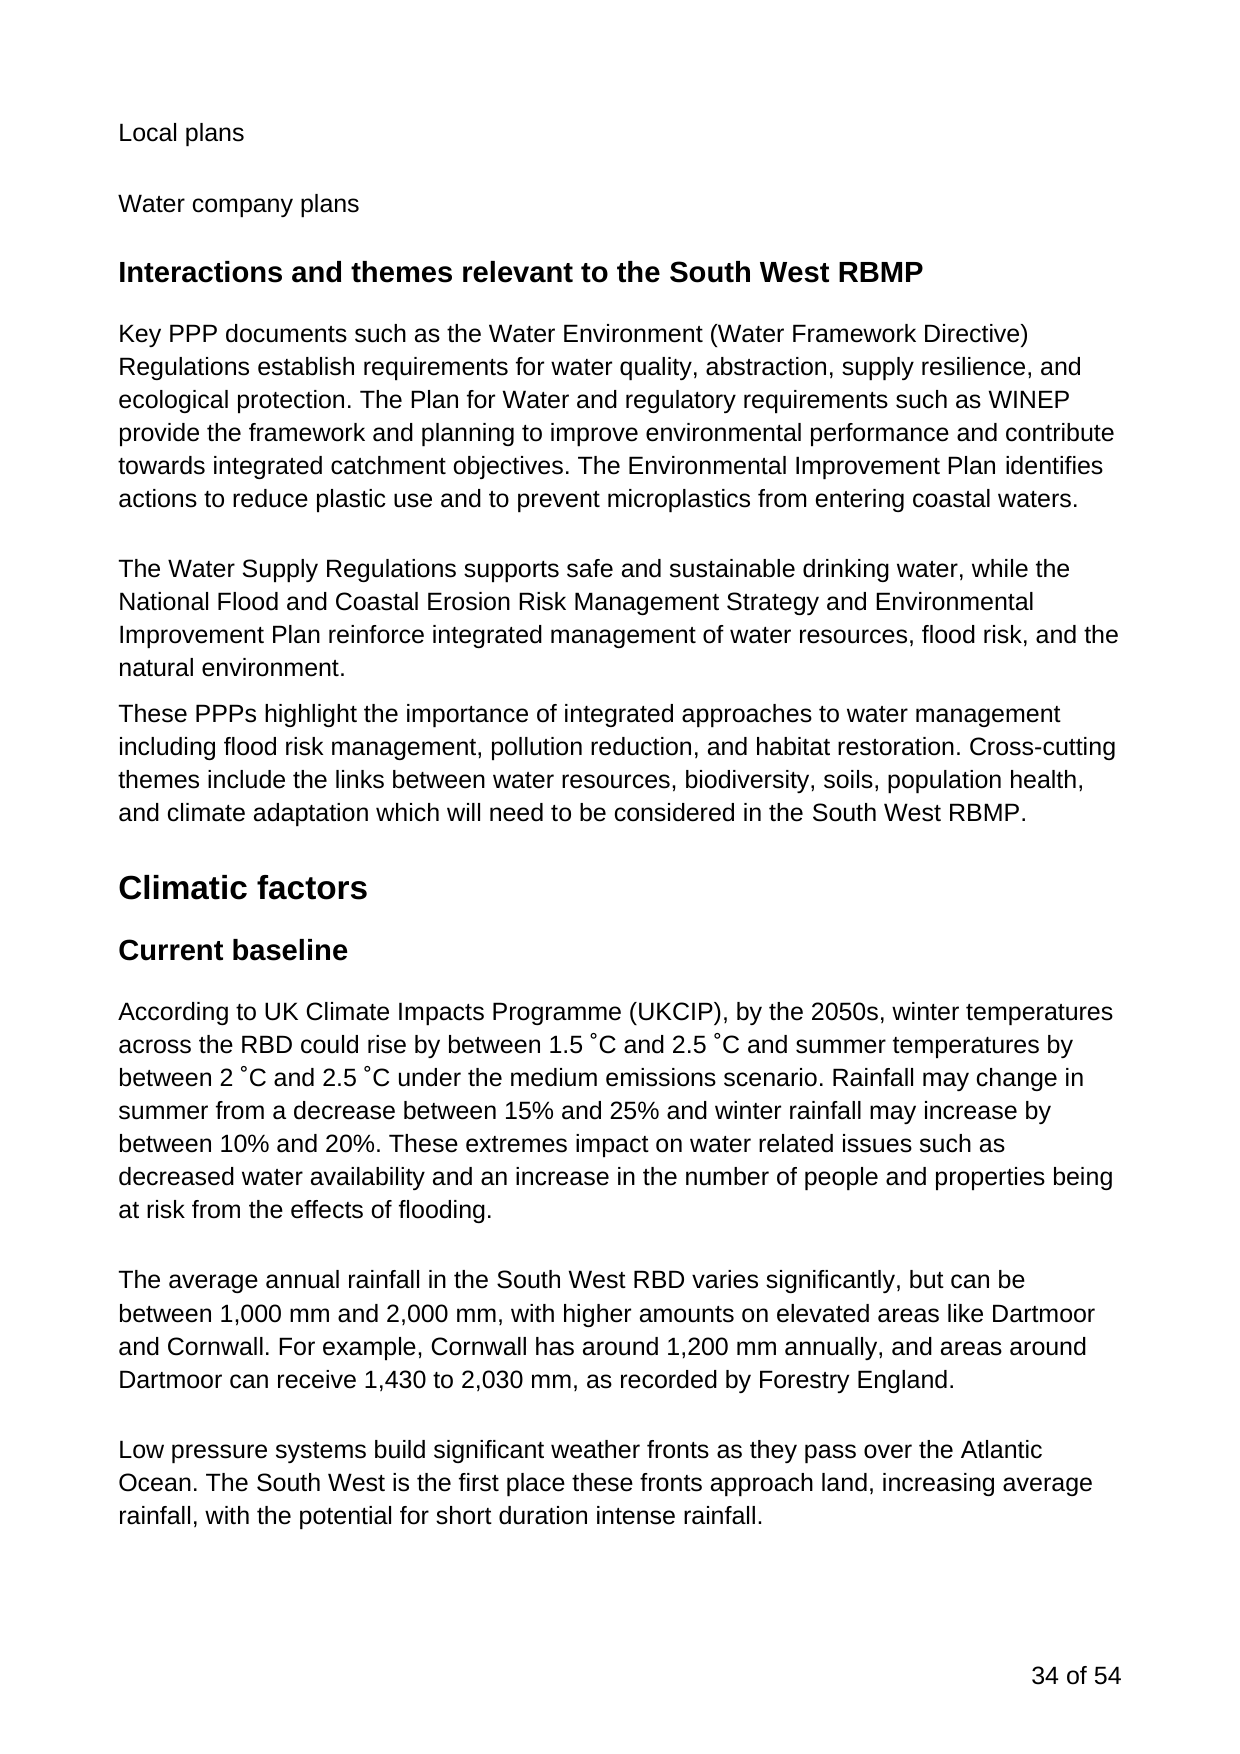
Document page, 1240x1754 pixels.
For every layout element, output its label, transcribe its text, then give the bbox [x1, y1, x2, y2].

text Water company plans [118, 189, 1121, 217]
text These PPPs highlight the importance of integrated approaches to water management including flood risk management, pollution reduction, and habitat restoration. Cross-cutting themes include the links between water resources, biodiversity, soils, population health, and climate adaptation which will need to be considered in the South West RBMP. [118, 699, 1121, 827]
text The Water Supply Regulations supports safe and sustainable drinking water, while the National Flood and Coastal Erosion Risk Management Strategy and Environmental Improvement Plan reinforce integrated management of water resources, flood risk, and the natural environment. [118, 554, 1121, 682]
text Key PPP documents such as the Water Environment (Water Framework Directive) Regulations establish requirements for water quality, abstraction, supply resilience, and ecological protection. The Plan for Water and regulatory requirements such as WINEP provide the framework and planning to improve environmental performance and contribute towards integrated catchment objectives. The Environmental Improvement Plan identifies actions to reduce plastic use and to prevent microplastics from entering coastal waters. [118, 318, 1121, 512]
text The average annual rainfall in the South West RBD varies significantly, but can be between 1,000 mm and 2,000 mm, with higher amounts on elevated areas like Dartmoor and Cornwall. For example, Cornwall has around 1,200 mm annually, and areas around Dartmoor can receive 1,430 to 2,030 mm, as recorded by Forestry England. [118, 1266, 1121, 1393]
text According to UK Climate Impacts Programme (UKCIP), by the 2050s, winter temperatures across the RBD could rise by between 1.5 ˚C and 2.5 ˚C and summer temperatures by between 2 ˚C and 2.5 ˚C under the medium emissions scenario. Rainfall may change in summer from a decrease between 15% and 25% and winter rainfall may increase by between 10% and 20%. These extremes impact on water related issues such as decreased water availability and an increase in the number of people and properties being at risk from the effects of flooding. [118, 997, 1121, 1224]
text Local plans [118, 118, 1121, 147]
subtitle Current baseline [118, 933, 1121, 967]
subtitle Interactions and themes relevant to the South West RBMP [118, 255, 1121, 288]
text Low pressure systems build significant weather fronts as they pass over the Atlantic Ocean. The South West is the first place these fronts approach land, increasing average rainfall, with the potential for short duration intense rainfall. [118, 1435, 1121, 1530]
subtitle Climatic factors [118, 868, 1121, 907]
